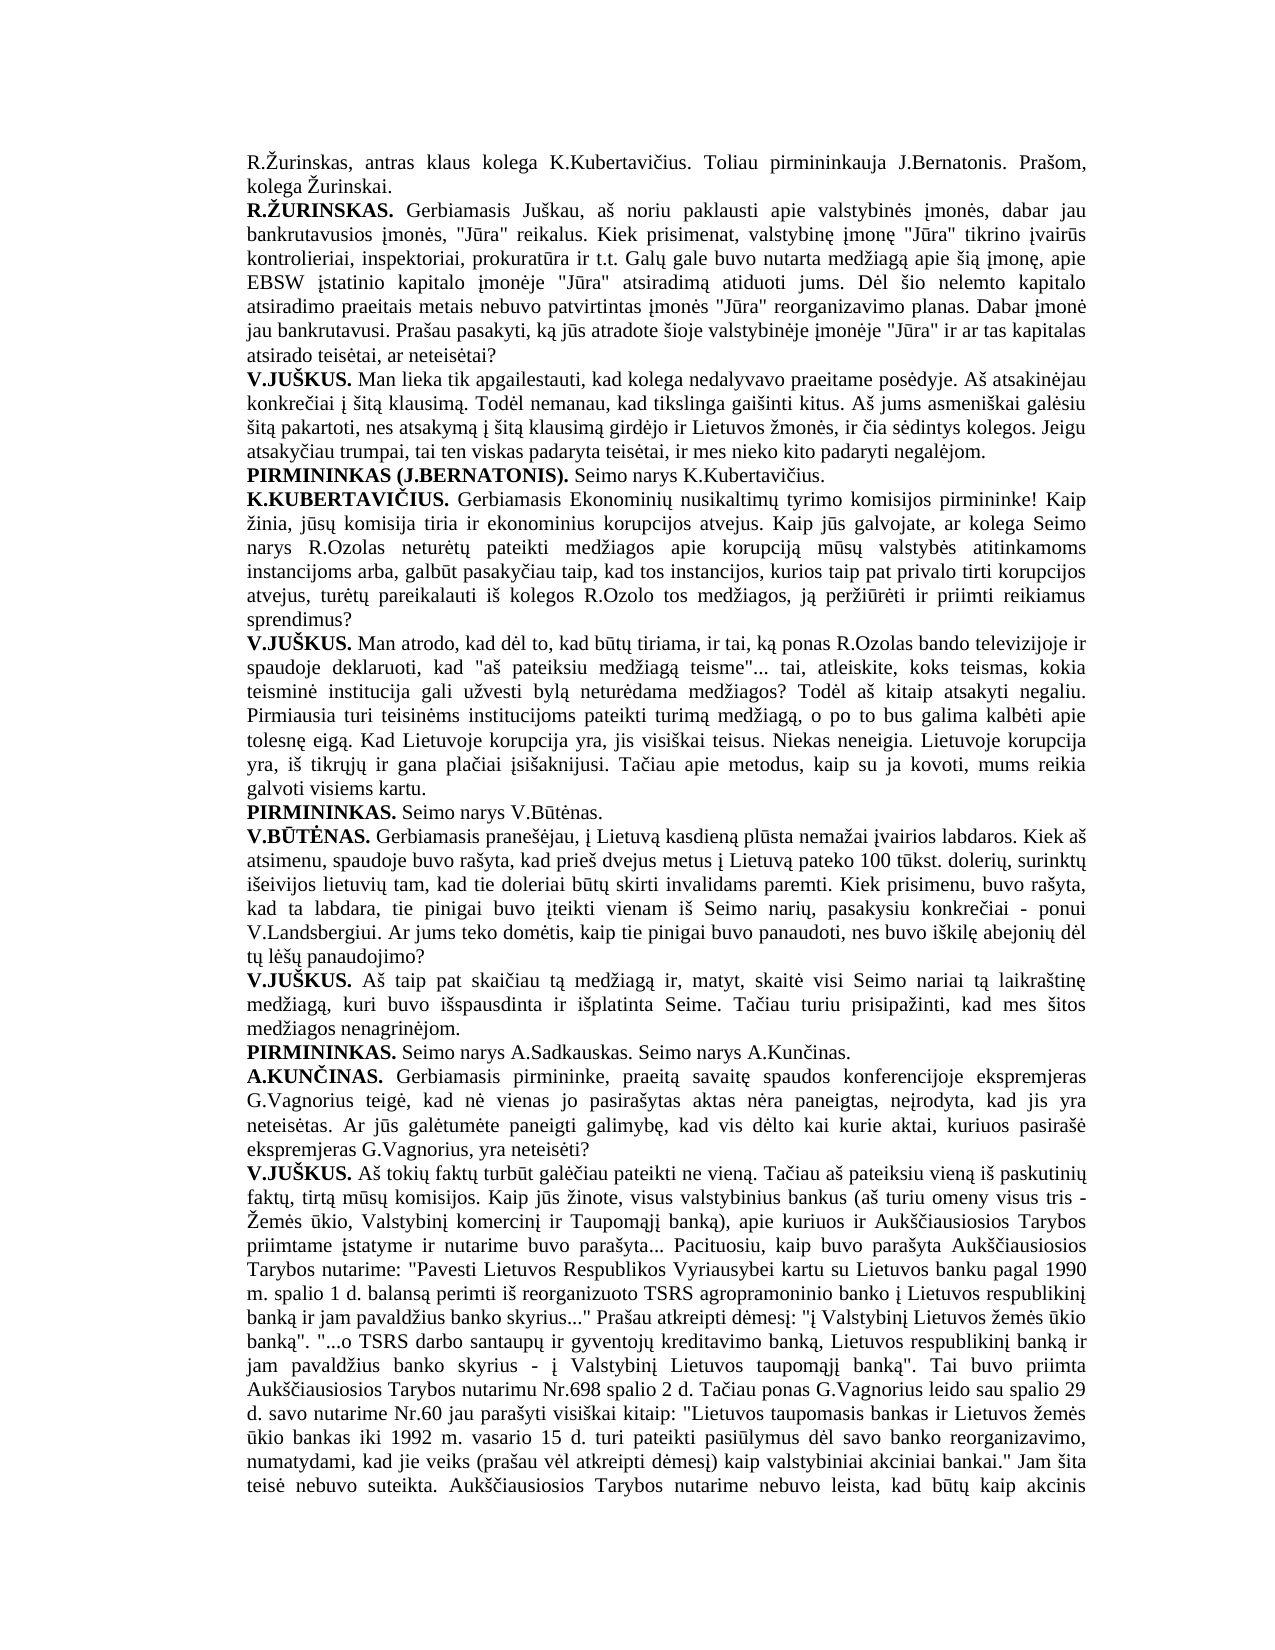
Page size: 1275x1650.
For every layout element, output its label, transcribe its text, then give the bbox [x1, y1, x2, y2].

text V.JUŠKUS. Man lieka tik apgailestauti, kad kolega nedalyvavo praeitame posėdyje. Aš atsakinėjau konkrečiai į šitą klausimą. Todėl nemanau, kad tikslinga gaišinti kitus. Aš jums asmeniškai galėsiu šitą pakartoti, nes atsakymą į šitą klausimą girdėjo ir Lietuvos žmonės, ir čia sėdintys kolegos. Jeigu atsakyčiau trumpai, tai ten viskas padaryta teisėtai, ir mes nieko kito padaryti negalėjom. [247, 367, 1087, 463]
text R.Žurinskas, antras klaus kolega K.Kubertavičius. Toliau pirmininkauja J.Bernatonis. Prašom, kolega Žurinskai. [247, 150, 1087, 198]
text V.BŪTĖNAS. Gerbiamasis pranešėjau, į Lietuvą kasdieną plūsta nemažai įvairios labdaros. Kiek aš atsimenu, spaudoje buvo rašyta, kad prieš dvejus metus į Lietuvą pateko 100 tūkst. dolerių, surinktų išeivijos lietuvių tam, kad tie doleriai būtų skirti invalidams paremti. Kiek prisimenu, buvo rašyta, kad ta labdara, tie pinigai buvo įteikti vienam iš Seimo narių, pasakysiu konkrečiai - ponui V.Landsbergiui. Ar jums teko domėtis, kaip tie pinigai buvo panaudoti, nes buvo iškilę abejonių dėl tų lėšų panaudojimo? [247, 824, 1087, 968]
text PIRMININKAS. Seimo narys A.Sadkauskas. Seimo narys A.Kunčinas. [247, 1040, 1087, 1064]
text V.JUŠKUS. Aš tokių faktų turbūt galėčiau pateikti ne vieną. Tačiau aš pateiksiu vieną iš paskutinių faktų, tirtą mūsų komisijos. Kaip jūs žinote, visus valstybinius bankus (aš turiu omeny visus tris - Žemės ūkio, Valstybinį komercinį ir Taupomąjį banką), apie kuriuos ir Aukščiausiosios Tarybos priimtame įstatyme ir nutarime buvo parašyta... Pacituosiu, kaip buvo parašyta Aukščiausiosios Tarybos nutarime: "Pavesti Lietuvos Respublikos Vyriausybei kartu su Lietuvos banku pagal 1990 m. spalio 1 d. balansą perimti iš reorganizuoto TSRS agropramoninio banko į Lietuvos respublikinį banką ir jam pavaldžius banko skyrius..." Prašau atkreipti dėmesį: "į Valstybinį Lietuvos žemės ūkio banką". "...o TSRS darbo santaupų ir gyventojų kreditavimo banką, Lietuvos respublikinį banką ir jam pavaldžius banko skyrius - į Valstybinį Lietuvos taupomąjį banką". Tai buvo priimta Aukščiausiosios Tarybos nutarimu Nr.698 spalio 2 d. Tačiau ponas G.Vagnorius leido sau spalio 29 d. savo nutarime Nr.60 jau parašyti visiškai kitaip: "Lietuvos taupomasis bankas ir Lietuvos žemės ūkio bankas iki 1992 m. vasario 15 d. turi pateikti pasiūlymus dėl savo banko reorganizavimo, numatydami, kad jie veiks (prašau vėl atkreipti dėmesį) kaip valstybiniai akciniai bankai." Jam šita teisė nebuvo suteikta. Aukščiausiosios Tarybos nutarime nebuvo leista, kad būtų kaip akcinis [247, 1161, 1087, 1497]
text PIRMININKAS (J.BERNATONIS). Seimo narys K.Kubertavičius. [247, 463, 1087, 487]
text R.ŽURINSKAS. Gerbiamasis Juškau, aš noriu paklausti apie valstybinės įmonės, dabar jau bankrutavusios įmonės, "Jūra" reikalus. Kiek prisimenat, valstybinę įmonę "Jūra" tikrino įvairūs kontrolieriai, inspektoriai, prokuratūra ir t.t. Galų gale buvo nutarta medžiagą apie šią įmonę, apie EBSW įstatinio kapitalo įmonėje "Jūra" atsiradimą atiduoti jums. Dėl šio nelemto kapitalo atsiradimo praeitais metais nebuvo patvirtintas įmonės "Jūra" reorganizavimo planas. Dabar įmonė jau bankrutavusi. Prašau pasakyti, ką jūs atradote šioje valstybinėje įmonėje "Jūra" ir ar tas kapitalas atsirado teisėtai, ar neteisėtai? [247, 198, 1087, 367]
text V.JUŠKUS. Aš taip pat skaičiau tą medžiagą ir, matyt, skaitė visi Seimo nariai tą laikraštinę medžiagą, kuri buvo išspausdinta ir išplatinta Seime. Tačiau turiu prisipažinti, kad mes šitos medžiagos nenagrinėjom. [247, 968, 1087, 1040]
text PIRMININKAS. Seimo narys V.Būtėnas. [247, 800, 1087, 824]
text K.KUBERTAVIČIUS. Gerbiamasis Ekonominių nusikaltimų tyrimo komisijos pirmininke! Kaip žinia, jūsų komisija tiria ir ekonominius korupcijos atvejus. Kaip jūs galvojate, ar kolega Seimo narys R.Ozolas neturėtų pateikti medžiagos apie korupciją mūsų valstybės atitinkamoms instancijoms arba, galbūt pasakyčiau taip, kad tos instancijos, kurios taip pat privalo tirti korupcijos atvejus, turėtų pareikalauti iš kolegos R.Ozolo tos medžiagos, ją peržiūrėti ir priimti reikiamus sprendimus? [247, 487, 1087, 631]
text V.JUŠKUS. Man atrodo, kad dėl to, kad būtų tiriama, ir tai, ką ponas R.Ozolas bando televizijoje ir spaudoje deklaruoti, kad "aš pateiksiu medžiagą teisme"... tai, atleiskite, koks teismas, kokia teisminė institucija gali užvesti bylą neturėdama medžiagos? Todėl aš kitaip atsakyti negaliu. Pirmiausia turi teisinėms institucijoms pateikti turimą medžiagą, o po to bus galima kalbėti apie tolesnę eigą. Kad Lietuvoje korupcija yra, jis visiškai teisus. Niekas neneigia. Lietuvoje korupcija yra, iš tikrųjų ir gana plačiai įsišaknijusi. Tačiau apie metodus, kaip su ja kovoti, mums reikia galvoti visiems kartu. [247, 631, 1087, 800]
text A.KUNČINAS. Gerbiamasis pirmininke, praeitą savaitę spaudos konferencijoje ekspremjeras G.Vagnorius teigė, kad nė vienas jo pasirašytas aktas nėra paneigtas, neįrodyta, kad jis yra neteisėtas. Ar jūs galėtumėte paneigti galimybę, kad vis dėlto kai kurie aktai, kuriuos pasirašė ekspremjeras G.Vagnorius, yra neteisėti? [247, 1064, 1087, 1161]
